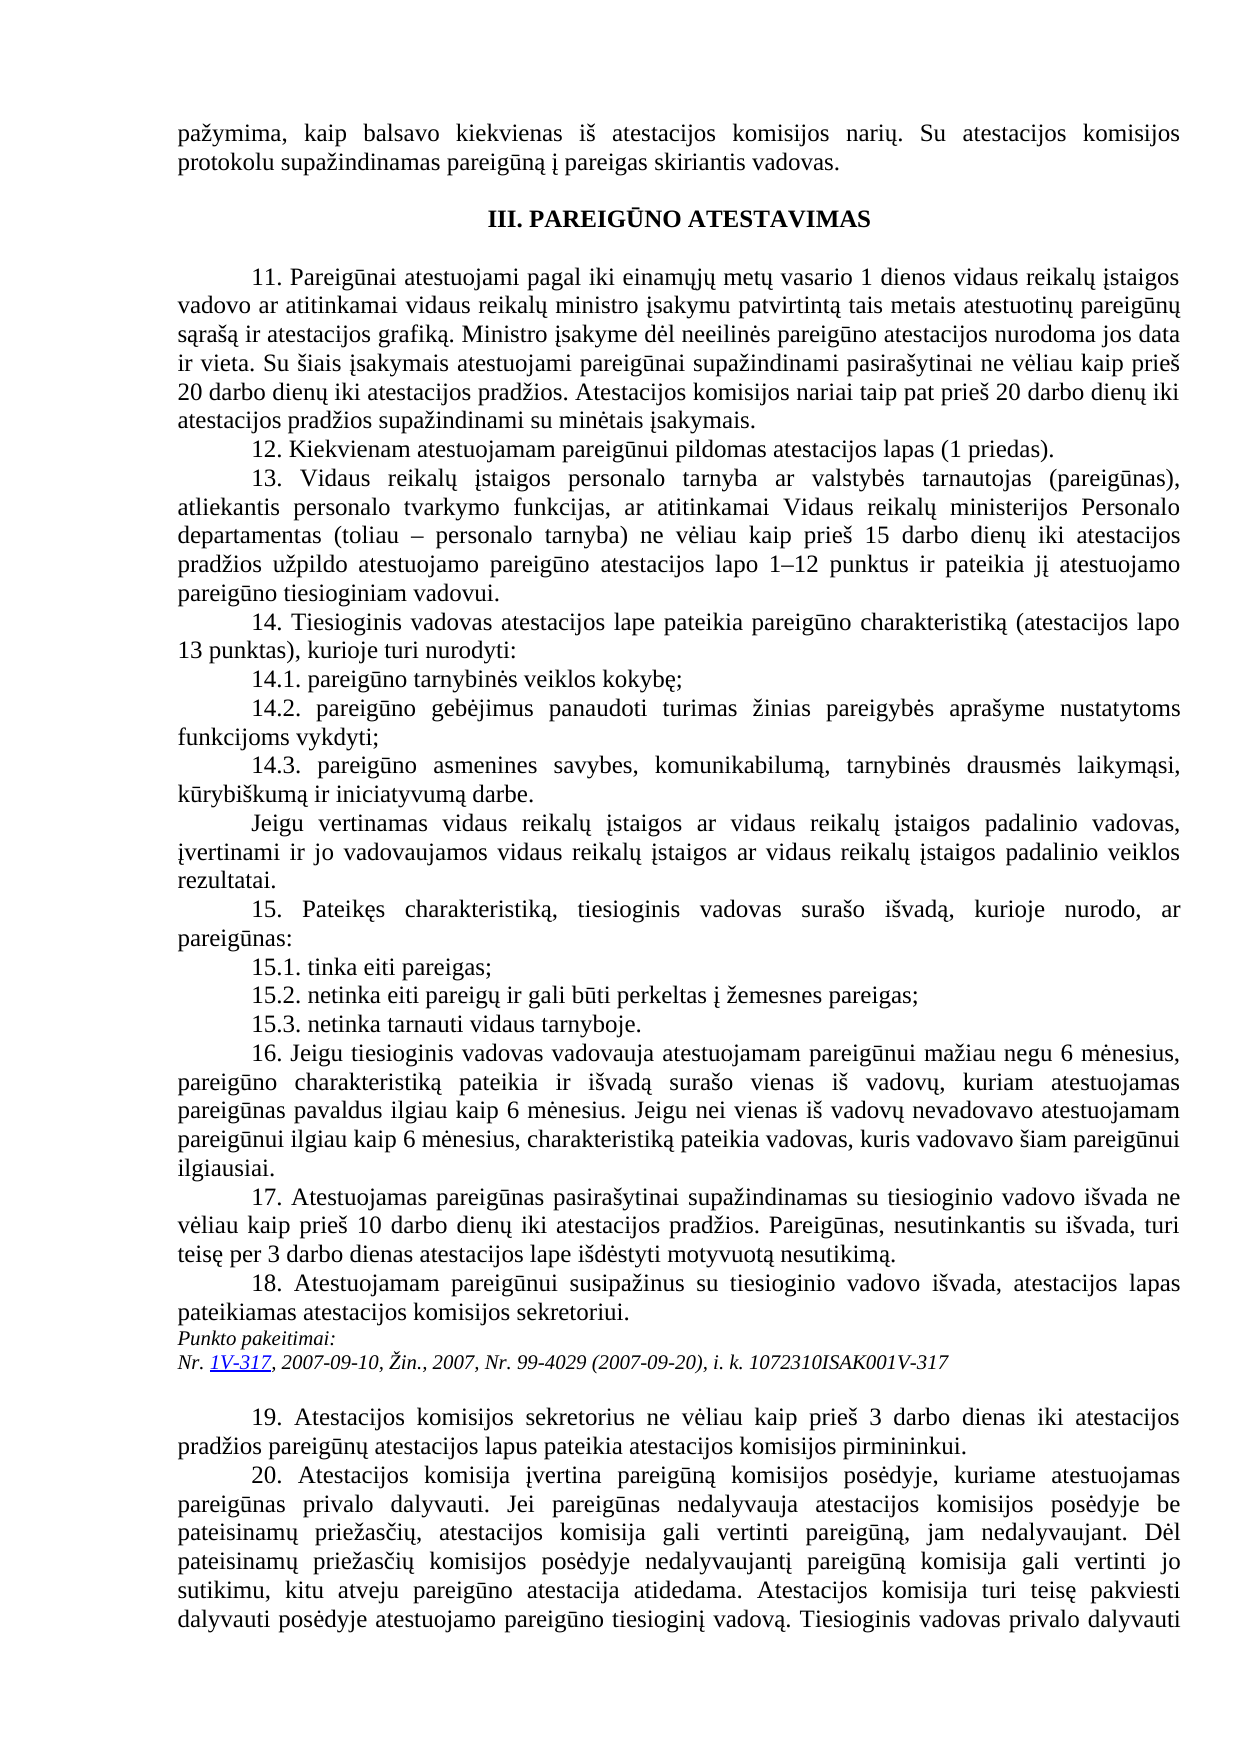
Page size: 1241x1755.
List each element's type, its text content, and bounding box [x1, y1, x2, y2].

text 19. Atestacijos komisijos sekretorius ne vėliau kaip prieš 3 darbo dienas iki atestacijos pradžios pareigūnų atestacijos lapus pateikia atestacijos komisijos pirmininkui. [177, 1402, 1181, 1460]
text 15.3. netinka tarnauti vidaus tarnyboje. [177, 1009, 1181, 1038]
text Nr. 1V-317, 2007-09-10, Žin., 2007, Nr. 99-4029 (2007-09-20), i. k. 1072310ISAK001V-317 [177, 1350, 1181, 1374]
text pažymima, kaip balsavo kiekvienas iš atestacijos komisijos narių. Su atestacijos komisijos protokolu supažindinamas pareigūną į pareigas skiriantis vadovas. [177, 118, 1181, 176]
text 15.1. tinka eiti pareigas; [177, 952, 1181, 981]
text Jeigu vertinamas vidaus reikalų įstaigos ar vidaus reikalų įstaigos padalinio vadovas, įvertinami ir jo vadovaujamos vidaus reikalų įstaigos ar vidaus reikalų įstaigos padalinio veiklos rezultatai. [177, 808, 1181, 894]
text 14.2. pareigūno gebėjimus panaudoti turimas žinias pareigybės aprašyme nustatytoms funkcijoms vykdyti; [177, 693, 1181, 751]
text Punkto pakeitimai: [177, 1326, 1181, 1350]
text 11. Pareigūnai atestuojami pagal iki einamųjų metų vasario 1 dienos vidaus reikalų įstaigos vadovo ar atitinkamai vidaus reikalų ministro įsakymu patvirtintą tais metais atestuotinų pareigūnų sąrašą ir atestacijos grafiką. Ministro įsakyme dėl neeilinės pareigūno atestacijos nurodoma jos data ir vieta. Su šiais įsakymais atestuojami pareigūnai supažindinami pasirašytinai ne vėliau kaip prieš 20 darbo dienų iki atestacijos pradžios. Atestacijos komisijos nariai taip pat prieš 20 darbo dienų iki atestacijos pradžios supažindinami su minėtais įsakymais. [177, 262, 1181, 434]
text 14.1. pareigūno tarnybinės veiklos kokybę; [177, 664, 1181, 693]
text 17. Atestuojamas pareigūnas pasirašytinai supažindinamas su tiesioginio vadovo išvada ne vėliau kaip prieš 10 darbo dienų iki atestacijos pradžios. Pareigūnas, nesutinkantis su išvada, turi teisę per 3 darbo dienas atestacijos lape išdėstyti motyvuotą nesutikimą. [177, 1182, 1181, 1268]
text 16. Jeigu tiesioginis vadovas vadovauja atestuojamam pareigūnui mažiau negu 6 mėnesius, pareigūno charakteristiką pateikia ir išvadą surašo vienas iš vadovų, kuriam atestuojamas pareigūnas pavaldus ilgiau kaip 6 mėnesius. Jeigu nei vienas iš vadovų nevadovavo atestuojamam pareigūnui ilgiau kaip 6 mėnesius, charakteristiką pateikia vadovas, kuris vadovavo šiam pareigūnui ilgiausiai. [177, 1038, 1181, 1182]
text 14.3. pareigūno asmenines savybes, komunikabilumą, tarnybinės drausmės laikymąsi, kūrybiškumą ir iniciatyvumą darbe. [177, 751, 1181, 808]
text III. Pareigūno atestavimas [177, 204, 1181, 233]
text 15. Pateikęs charakteristiką, tiesioginis vadovas surašo išvadą, kurioje nurodo, ar pareigūnas: [177, 894, 1181, 952]
text 15.2. netinka eiti pareigų ir gali būti perkeltas į žemesnes pareigas; [177, 981, 1181, 1009]
text 12. Kiekvienam atestuojamam pareigūnui pildomas atestacijos lapas (1 priedas). [177, 434, 1181, 463]
text 18. Atestuojamam pareigūnui susipažinus su tiesioginio vadovo išvada, atestacijos lapas pateikiamas atestacijos komisijos sekretoriui. [177, 1268, 1181, 1326]
text 13. Vidaus reikalų įstaigos personalo tarnyba ar valstybės tarnautojas (pareigūnas), atliekantis personalo tvarkymo funkcijas, ar atitinkamai Vidaus reikalų ministerijos Personalo departamentas (toliau – personalo tarnyba) ne vėliau kaip prieš 15 darbo dienų iki atestacijos pradžios užpildo atestuojamo pareigūno atestacijos lapo 1–12 punktus ir pateikia jį atestuojamo pareigūno tiesioginiam vadovui. [177, 463, 1181, 607]
text 20. Atestacijos komisija įvertina pareigūną komisijos posėdyje, kuriame atestuojamas pareigūnas privalo dalyvauti. Jei pareigūnas nedalyvauja atestacijos komisijos posėdyje be pateisinamų priežasčių, atestacijos komisija gali vertinti pareigūną, jam nedalyvaujant. Dėl pateisinamų priežasčių komisijos posėdyje nedalyvaujantį pareigūną komisija gali vertinti jo sutikimu, kitu atveju pareigūno atestacija atidedama. Atestacijos komisija turi teisę pakviesti dalyvauti posėdyje atestuojamo pareigūno tiesioginį vadovą. Tiesioginis vadovas privalo dalyvauti [177, 1460, 1181, 1632]
text 14. Tiesioginis vadovas atestacijos lape pateikia pareigūno charakteristiką (atestacijos lapo 13 punktas), kurioje turi nurodyti: [177, 607, 1181, 664]
